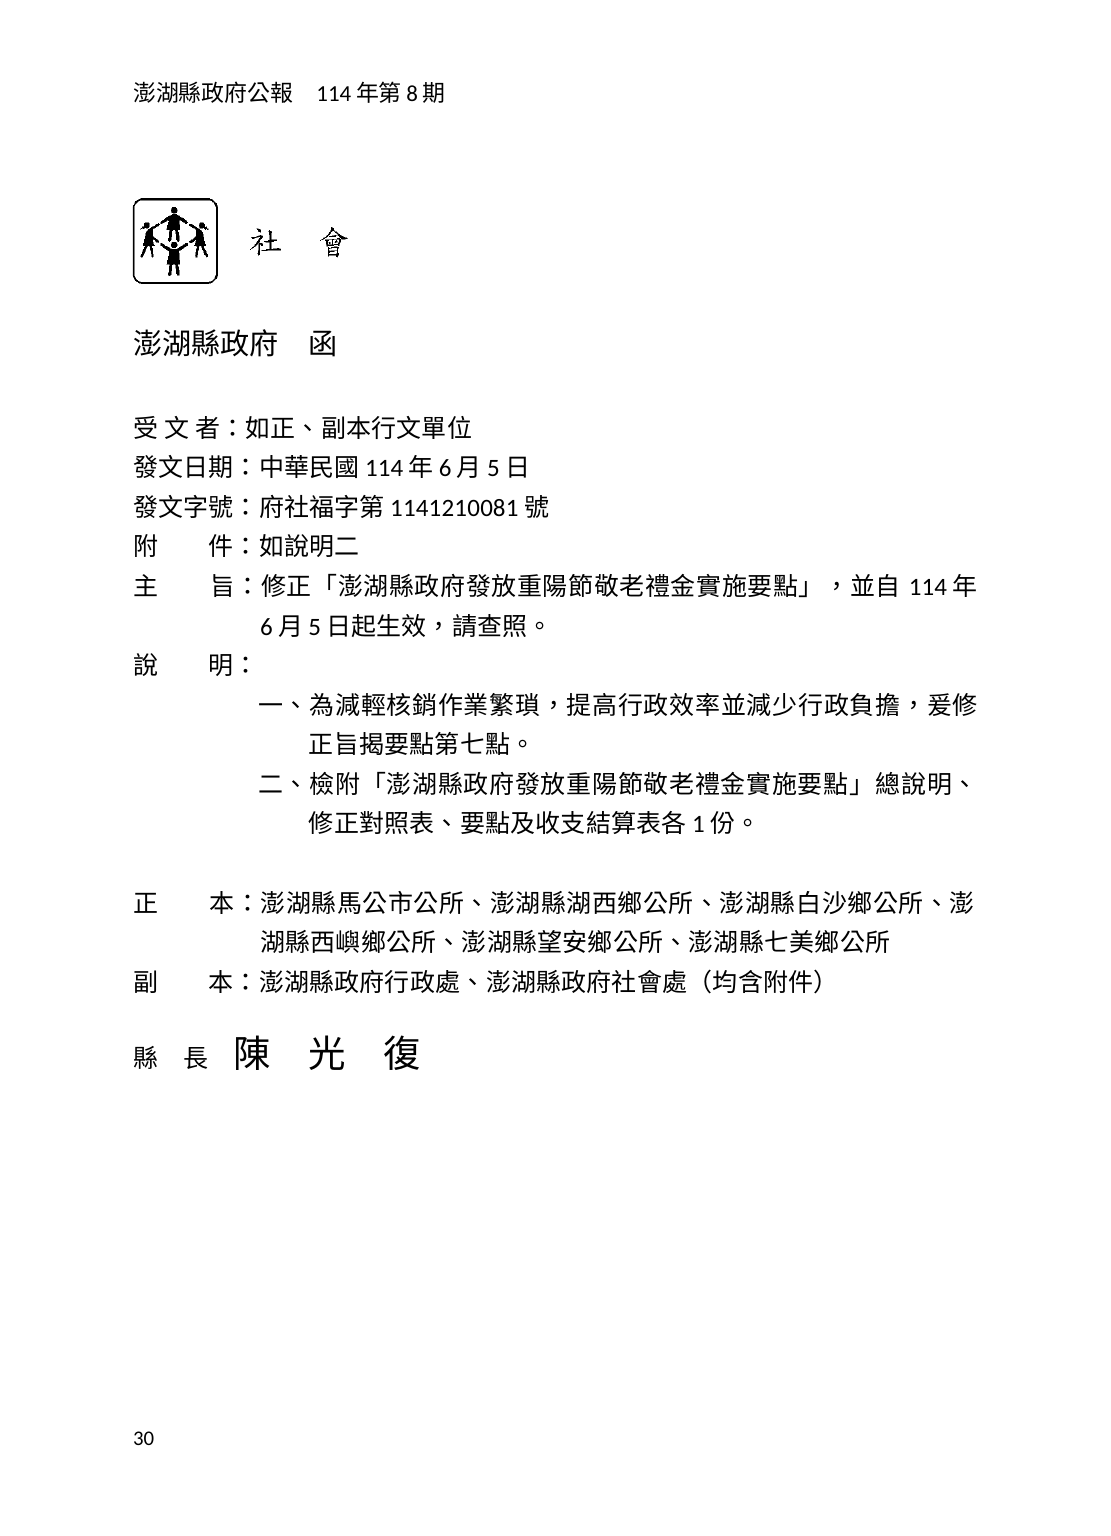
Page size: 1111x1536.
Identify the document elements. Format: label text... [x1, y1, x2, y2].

text 一、為減輕核銷作業繁瑣，提高行政效率並減少行政負擔，爰修正旨揭要點第七點。 [258, 682, 977, 762]
text 副 本：澎湖縣政府行政處、澎湖縣政府社會處（均含附件） [133, 959, 977, 999]
text 澎湖縣政府 函 [133, 321, 977, 363]
text 主 旨：修正「澎湖縣政府發放重陽節敬老禮金實施要點」，並自114年6月5日起生效，請查照。 [133, 564, 977, 643]
text 縣 長 陳 光 復 [133, 1037, 977, 1075]
text 發文字號：府社福字第1141210081號 [133, 484, 977, 524]
text 二、檢附「澎湖縣政府發放重陽節敬老禮金實施要點」總說明、修正對照表、要點及收支結算表各1份。 [258, 762, 977, 841]
text 說 明： [133, 643, 977, 682]
picture [132, 198, 348, 284]
text 發文日期：中華民國114年6月5日 [133, 445, 977, 484]
text 受 文 者：如正、副本行文單位 [133, 405, 977, 445]
text 正 本：澎湖縣馬公市公所、澎湖縣湖西鄉公所、澎湖縣白沙鄉公所、澎湖縣西嶼鄉公所、澎湖縣望安鄉公所、澎湖縣七美鄉公所 [133, 880, 977, 959]
text 附 件：如說明二 [133, 524, 977, 564]
